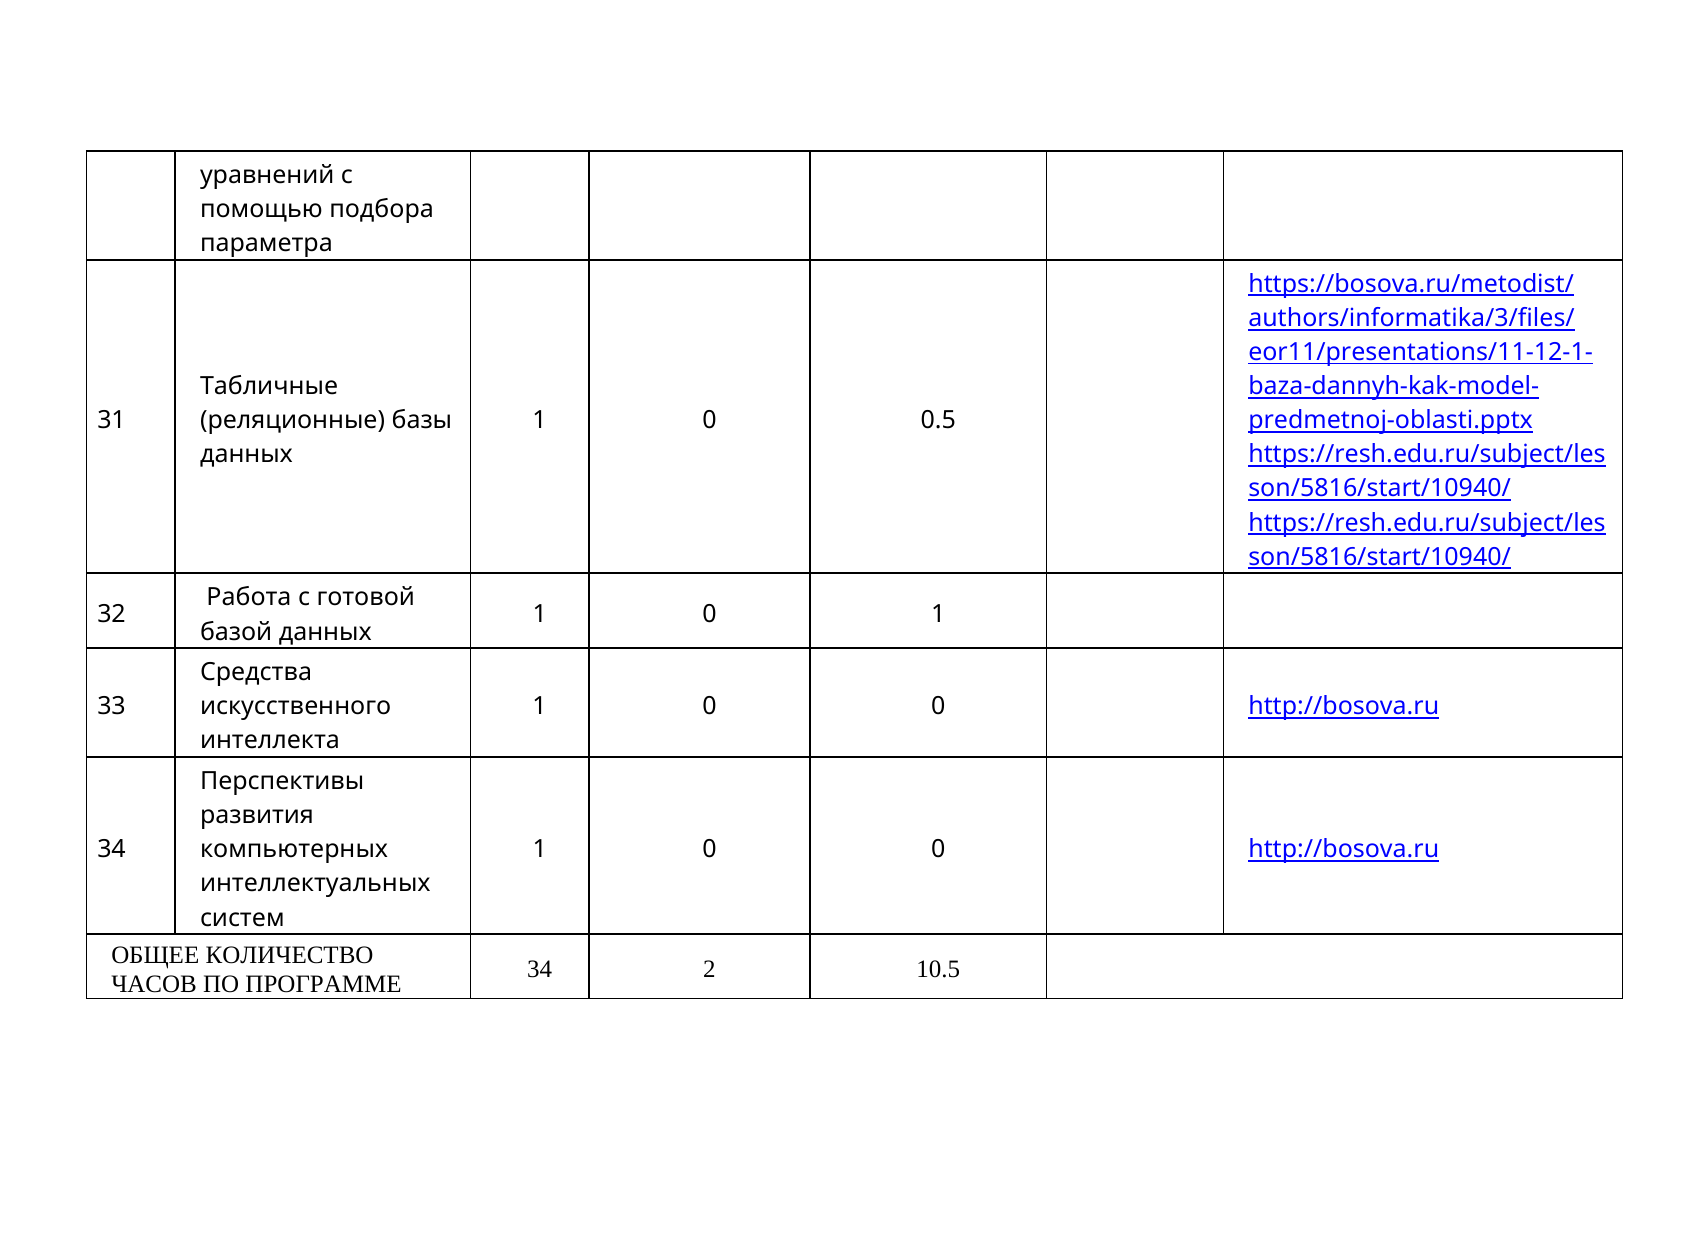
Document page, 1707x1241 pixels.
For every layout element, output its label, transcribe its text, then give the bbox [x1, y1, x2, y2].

table_cell https://bosova.ru/metodist/authors/informatika/3/files/eor11/presentations/11-12-1-baza-dannyh-kak-model-predmetnoj-oblasti.pptx https://resh.edu.ru/subject/lesson/5816/start/10940/ https://resh.edu.ru/subject/lesson/5816/start/10940/ [1224, 261, 1622, 572]
table_cell 1 [471, 649, 588, 756]
table_cell 0 [590, 574, 809, 647]
table_cell http://bosova.ru [1224, 649, 1622, 756]
table_cell [87, 152, 174, 259]
table_cell 0 [590, 758, 809, 933]
table_cell 32 [87, 574, 174, 647]
table_cell 0 [590, 649, 809, 756]
table_cell [811, 152, 1046, 259]
table_cell [1047, 574, 1223, 647]
table_cell [1047, 935, 1622, 997]
table_cell http://bosova.ru [1224, 758, 1622, 933]
table_cell [1047, 649, 1223, 756]
table_cell 31 [87, 261, 174, 572]
table_cell уравнений с помощью подбора параметра [176, 152, 470, 259]
table_cell [1047, 758, 1223, 933]
table_cell 0.5 [811, 261, 1046, 572]
table_cell 33 [87, 649, 174, 756]
table_cell 0 [590, 261, 809, 572]
table_cell 0 [811, 649, 1046, 756]
table_cell 1 [811, 574, 1046, 647]
table_cell [1224, 152, 1622, 259]
table_cell Перспективы развития компьютерных интеллектуальных систем [176, 758, 470, 933]
table_cell 34 [87, 758, 174, 933]
table_cell Средства искусственного интеллекта [176, 649, 470, 756]
table_cell [1047, 152, 1223, 259]
table_cell [1224, 574, 1622, 647]
table_cell 0 [811, 758, 1046, 933]
table_cell ОБЩЕЕ КОЛИЧЕСТВО ЧАСОВ ПО ПРОГРАММЕ [87, 935, 470, 997]
table_cell [1047, 261, 1223, 572]
table_cell 10.5 [811, 935, 1046, 997]
table_cell Табличные (реляционные) базы данных [176, 261, 470, 572]
table_cell 2 [590, 935, 809, 997]
table_cell 1 [471, 758, 588, 933]
table_cell 34 [471, 935, 588, 997]
table_cell [590, 152, 809, 259]
table_cell 1 [471, 261, 588, 572]
table_cell [471, 152, 588, 259]
table_cell Работа с готовой базой данных [176, 574, 470, 647]
table_cell 1 [471, 574, 588, 647]
